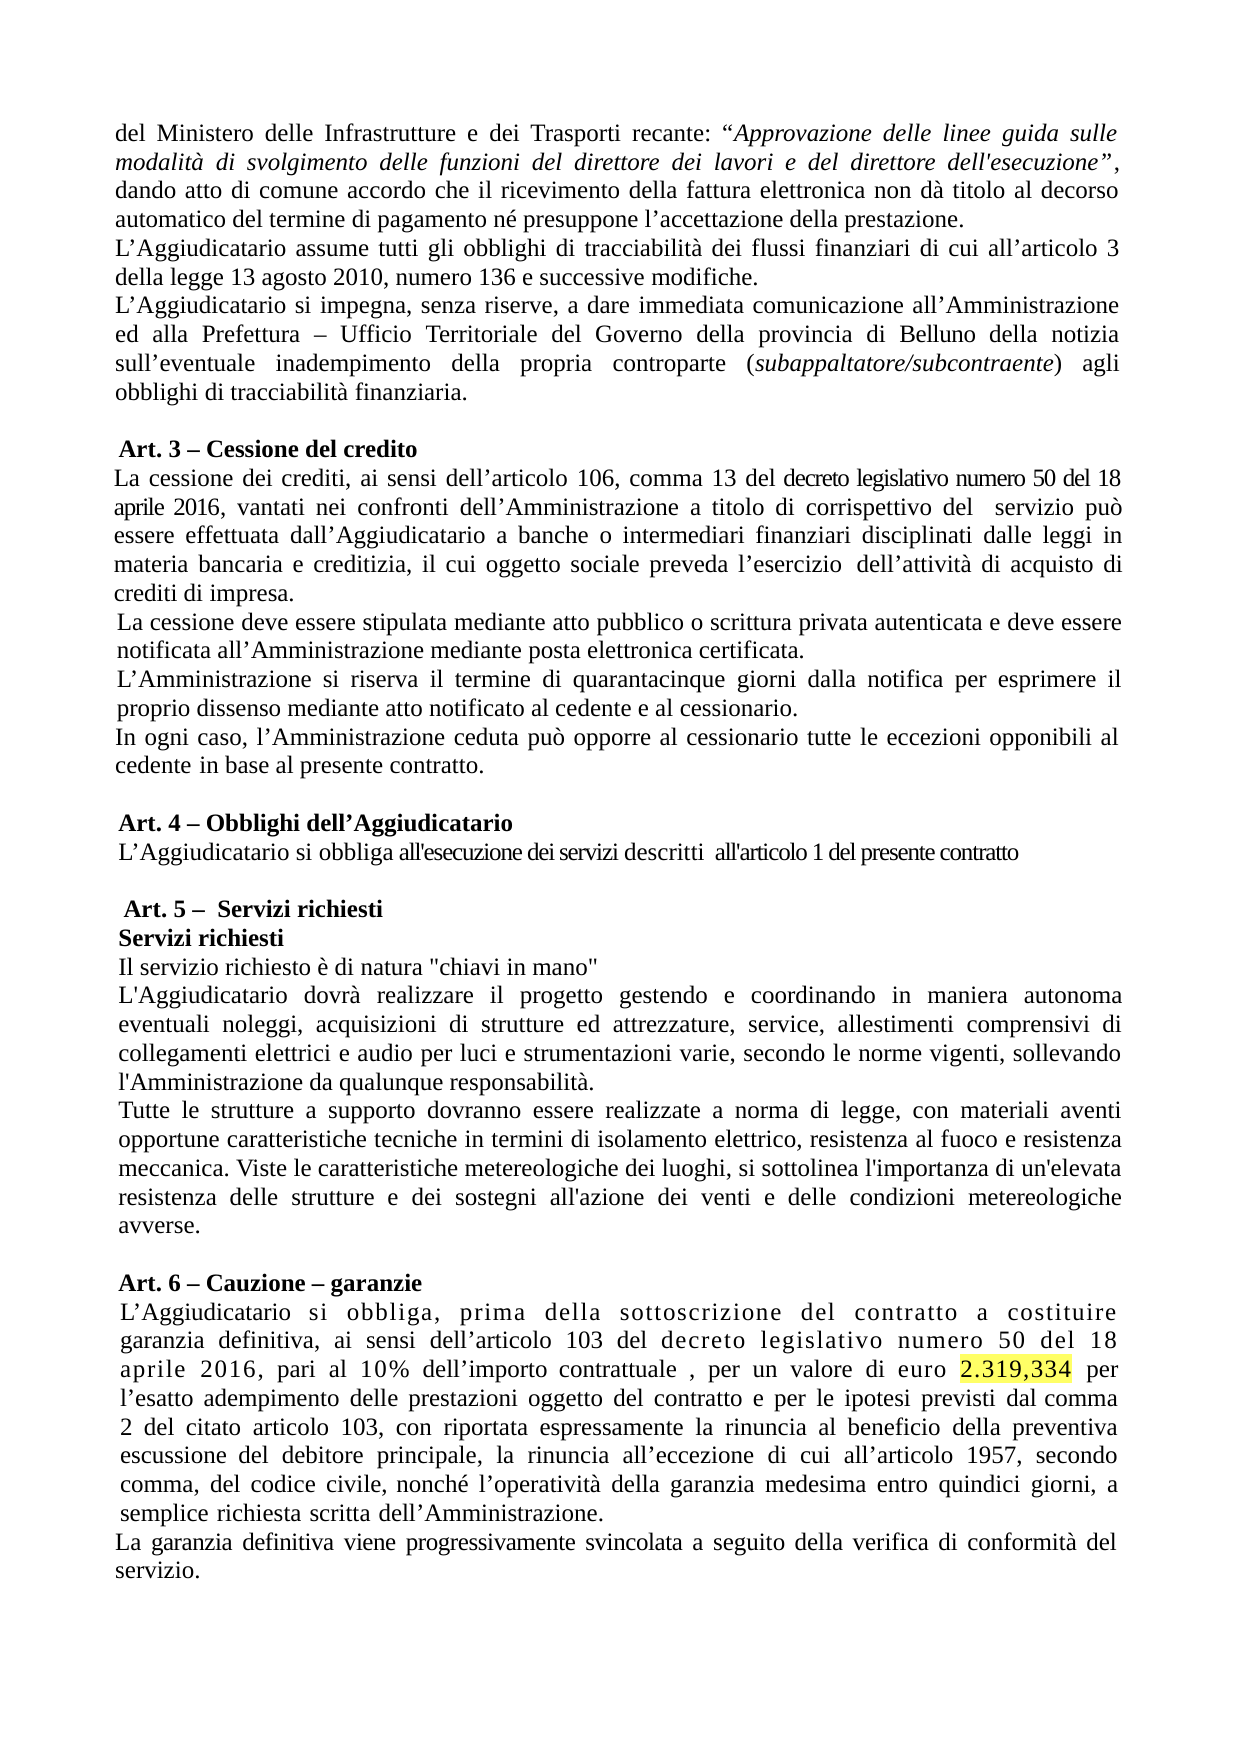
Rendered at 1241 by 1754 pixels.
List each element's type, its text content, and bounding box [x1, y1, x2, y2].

text Art. 5 – Servizi richiesti [118, 894, 1123, 923]
text L’Aggiudicatario si obbliga all'esecuzione dei servizi descritti all'articolo 1 del presente contratto [118, 837, 1111, 866]
text La garanzia definitiva viene progressivamente svincolata a seguito della verifica di conformità del servizio. [115, 1527, 1118, 1584]
text La cessione deve essere stipulata mediante atto pubblico o scrittura privata autenticata e deve essere notificata all’Amministrazione mediante posta elettronica certificata. [117, 607, 1123, 664]
text L’Amministrazione si riserva il termine di quarantacinque giorni dalla notifica per esprimere il proprio dissenso mediante atto notificato al cedente e al cessionario. [118, 664, 1123, 722]
text L'Aggiudicatario dovrà realizzare il progetto gestendo e coordinando in maniera autonoma eventuali noleggi, acquisizioni di strutture ed attrezzature, service, allestimenti comprensivi di collegamenti elettrici e audio per luci e strumentazioni varie, secondo le norme vigenti, sollevando l'Amministrazione da qualunque responsabilità. [118, 981, 1123, 1096]
text Art. 3 – Cessione del credito [118, 434, 1094, 463]
text Tutte le strutture a supporto dovranno essere realizzate a norma di legge, con materiali aventi opportune caratteristiche tecniche in termini di isolamento elettrico, resistenza al fuoco e resistenza meccanica. Viste le caratteristiche metereologiche dei luoghi, si sottolinea l'importanza di un'elevata resistenza delle strutture e dei sostegni all'azione dei venti e delle condizioni metereologiche avverse. [118, 1096, 1123, 1239]
text Art. 6 – Cauzione – garanzie [118, 1268, 1094, 1297]
text L’Aggiudicatario si impegna, senza riserve, a dare immediata comunicazione all’Amministrazione ed alla Prefettura – Ufficio Territoriale del Governo della provincia di Belluno della notizia sull’eventuale inadempimento della propria controparte (subappaltatore/subcontraente) agli obblighi di tracciabilità finanziaria. [118, 291, 1123, 406]
text Il servizio richiesto è di natura "chiavi in mano" [118, 952, 1123, 981]
text Art. 4 – Obblighi dell’Aggiudicatario [118, 808, 1123, 837]
text La cessione dei crediti, ai sensi dell’articolo 106, comma 13 del decreto legislativo numero 50 del 18 aprile 2016, vantati nei confronti dell’Amministrazione a titolo di corrispettivo del servizio può essere effettuata dall’Aggiudicatario a banche o intermediari finanziari disciplinati dalle leggi in materia bancaria e creditizia, il cui oggetto sociale preveda l’esercizio dell’attività di acquisto di crediti di impresa. [113, 463, 1123, 607]
text Servizi richiesti [118, 923, 1123, 952]
text L’Aggiudicatario assume tutti gli obblighi di tracciabilità dei flussi finanziari di cui all’articolo 3 della legge 13 agosto 2010, numero 136 e successive modifiche. [118, 233, 1123, 291]
text In ogni caso, l’Amministrazione ceduta può opporre al cessionario tutte le eccezioni opponibili al cedente in base al presente contratto. [118, 722, 1123, 779]
text del Ministero delle Infrastrutture e dei Trasporti recante: “Approvazione delle linee guida sulle modalità di svolgimento delle funzioni del direttore dei lavori e del direttore dell'esecuzione”, dando atto di comune accordo che il ricevimento della fattura elettronica non dà titolo al decorso automatico del termine di pagamento né presuppone l’accettazione della prestazione. [118, 118, 1123, 233]
text L’Aggiudicatario si obbliga, prima della sottoscrizione del contratto a costituire garanzia definitiva, ai sensi dell’articolo 103 del decreto legislativo numero 50 del 18 aprile 2016, pari al 10% dell’importo contrattuale , per un valore di euro 2.319,334 per l’esatto adempimento delle prestazioni oggetto del contratto e per le ipotesi previsti dal comma 2 del citato articolo 103, con riportata espressamente la rinuncia al beneficio della preventiva escussione del debitore principale, la rinuncia all’eccezione di cui all’articolo 1957, secondo comma, del codice civile, nonché l’operatività della garanzia medesima entro quindici giorni, a semplice richiesta scritta dell’Amministrazione. [120, 1297, 1118, 1527]
